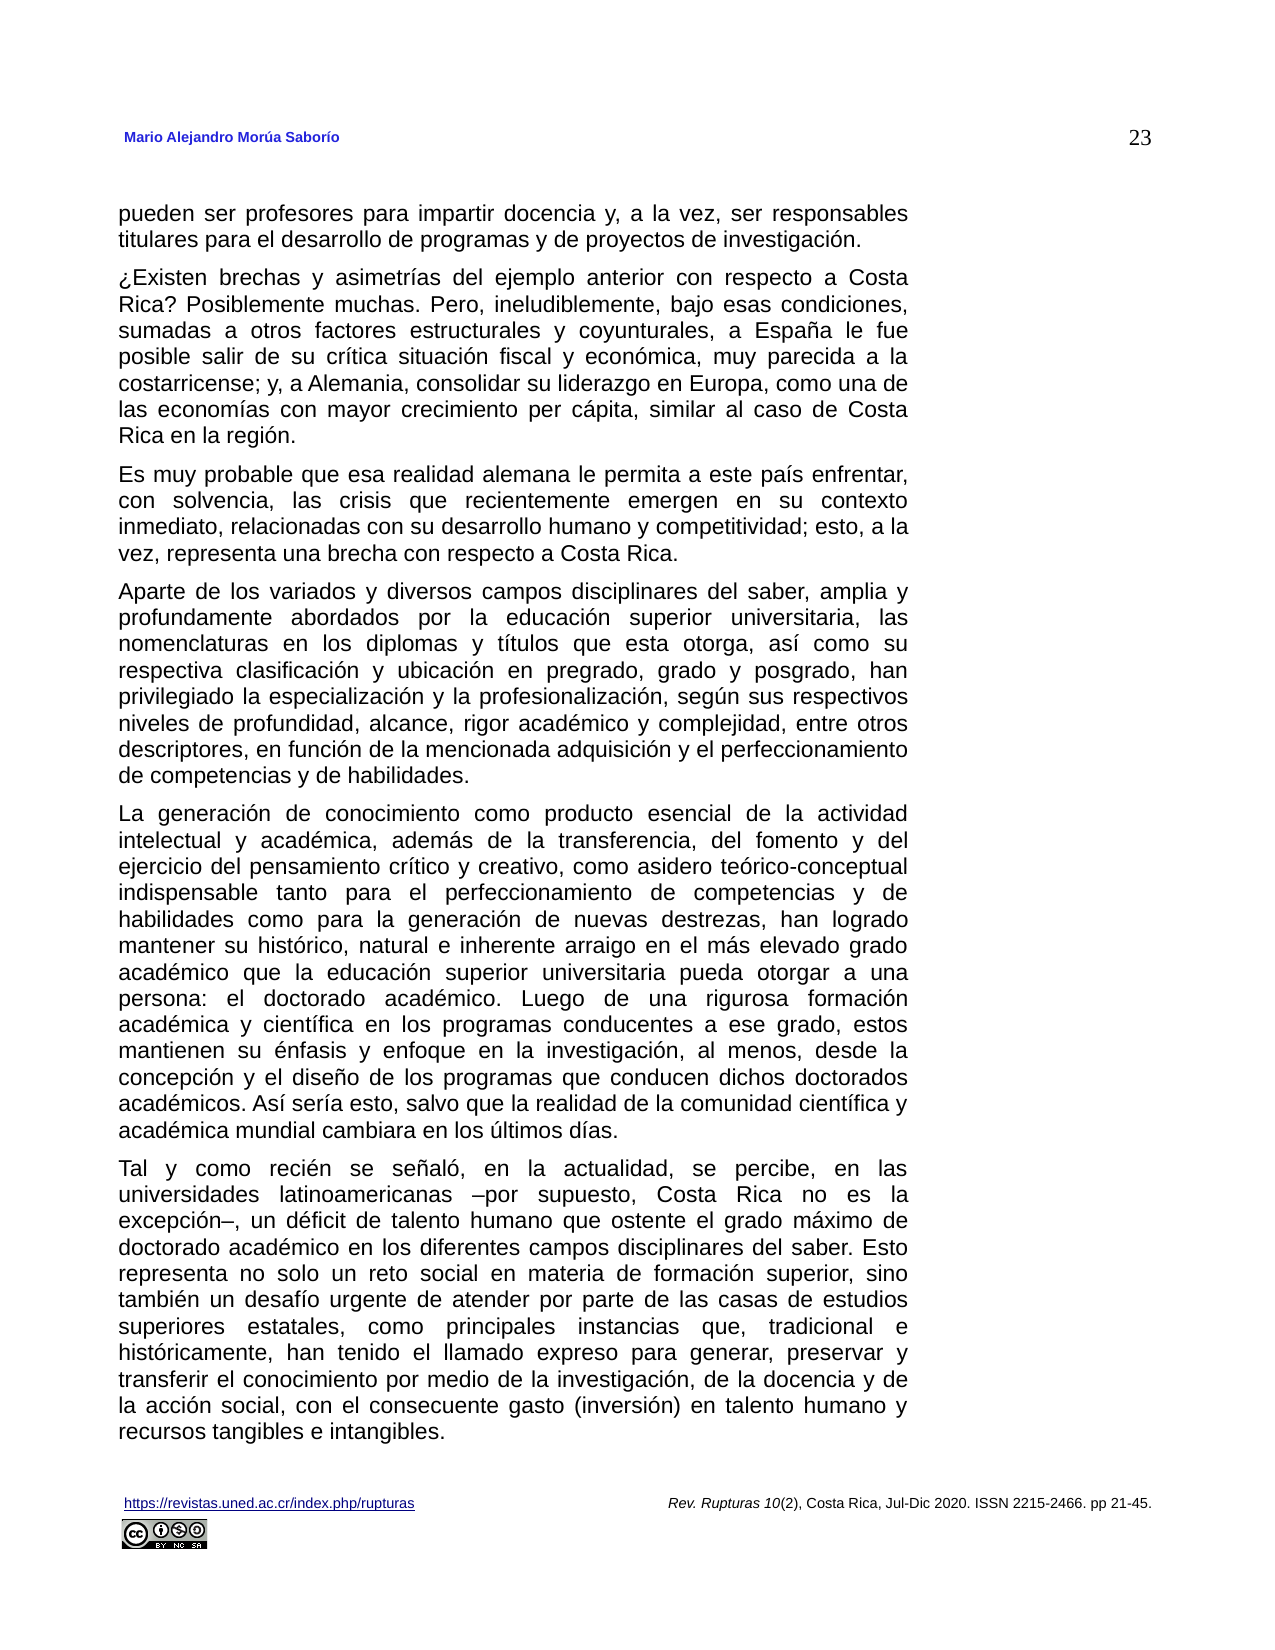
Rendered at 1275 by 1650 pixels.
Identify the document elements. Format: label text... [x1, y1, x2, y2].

text pueden ser profesores para impartir docencia y, a la vez, ser responsables titulares para el desarrollo de programas y de proyectos de investigación. [118, 200, 909, 252]
text ¿Existen brechas y asimetrías del ejemplo anterior con respecto a Costa Rica? Posiblemente muchas. Pero, ineludiblemente, bajo esas condiciones, sumadas a otros factores estructurales y coyunturales, a España le fue posible salir de su crítica situación fiscal y económica, muy parecida a la costarricense; y, a Alemania, consolidar su liderazgo en Europa, como una de las economías con mayor crecimiento per cápita, similar al caso de Costa Rica en la región. [118, 264, 909, 449]
picture [121, 1519, 208, 1549]
text Tal y como recién se señaló, en la actualidad, se percibe, en las universidades latinoamericanas –por supuesto, Costa Rica no es la excepción–, un déficit de talento humano que ostente el grado máximo de doctorado académico en los diferentes campos disciplinares del saber. Esto representa no solo un reto social en materia de formación superior, sino también un desafío urgente de atender por parte de las casas de estudios superiores estatales, como principales instancias que, tradicional e históricamente, han tenido el llamado expreso para generar, preservar y transferir el conocimiento por medio de la investigación, de la docencia y de la acción social, con el consecuente gasto (inversión) en talento humano y recursos tangibles e intangibles. [118, 1155, 909, 1444]
text La generación de conocimiento como producto esencial de la actividad intelectual y académica, además de la transferencia, del fomento y del ejercicio del pensamiento crítico y creativo, como asidero teórico-conceptual indispensable tanto para el perfeccionamiento de competencias y de habilidades como para la generación de nuevas destrezas, han logrado mantener su histórico, natural e inherente arraigo en el más elevado grado académico que la educación superior universitaria pueda otorgar a una persona: el doctorado académico. Luego de una rigurosa formación académica y científica en los programas conducentes a ese grado, estos mantienen su énfasis y enfoque en la investigación, al menos, desde la concepción y el diseño de los programas que conducen dichos doctorados académicos. Así sería esto, salvo que la realidad de la comunidad científica y académica mundial cambiara en los últimos días. [118, 800, 909, 1143]
text Es muy probable que esa realidad alemana le permita a este país enfrentar, con solvencia, las crisis que recientemente emergen en su contexto inmediato, relacionadas con su desarrollo humano y competitividad; esto, a la vez, representa una brecha con respecto a Costa Rica. [118, 461, 909, 566]
text Aparte de los variados y diversos campos disciplinares del saber, amplia y profundamente abordados por la educación superior universitaria, las nomenclaturas en los diplomas y títulos que esta otorga, así como su respectiva clasificación y ubicación en pregrado, grado y posgrado, han privilegiado la especialización y la profesionalización, según sus respectivos niveles de profundidad, alcance, rigor académico y complejidad, entre otros descriptores, en función de la mencionada adquisición y el perfeccionamiento de competencias y de habilidades. [118, 578, 909, 788]
